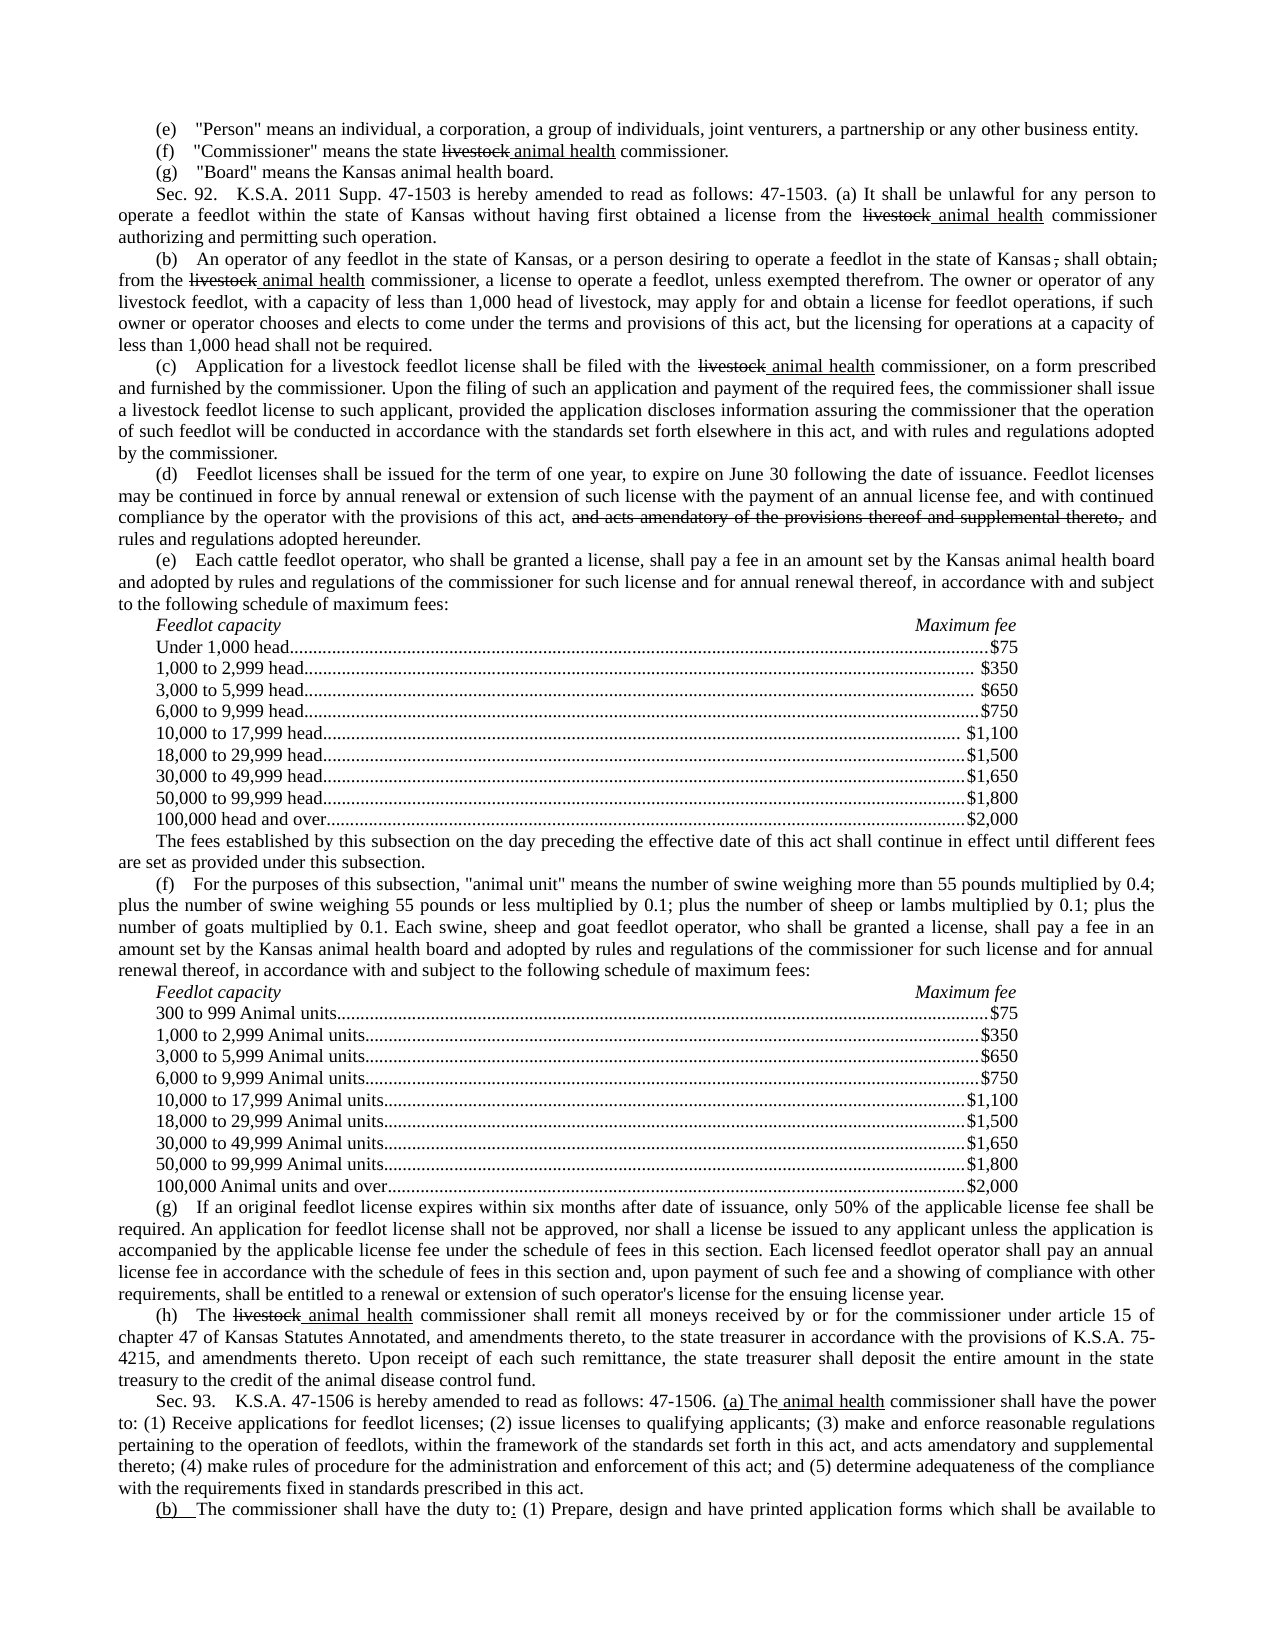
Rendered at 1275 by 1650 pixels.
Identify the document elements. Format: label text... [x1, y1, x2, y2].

text 50,000 to 99,999 Animal units $1,800 [118, 1153, 1157, 1175]
text (f) "Commissioner" means the state livestock animal health commissioner. [118, 140, 1157, 161]
text Under 1,000 head $75 [118, 636, 1157, 657]
text (e) Each cattle feedlot operator, who shall be granted a license, shall pay a fee in an amount set by the Kansas animal health board and adopted by rules and regulations of the commissioner for such license and for annual renewal thereof, in accordance with and subject to the following schedule of maximum fees: [118, 549, 1157, 614]
text Sec. 93. K.S.A. 47-1506 is hereby amended to read as follows: 47-1506. (a) The animal health commissioner shall have the power to: (1) Receive applications for feedlot licenses; (2) issue licenses to qualifying applicants; (3) make and enforce reasonable regulations pertaining to the operation of feedlots, within the framework of the standards set forth in this act, and acts amendatory and supplemental thereto; (4) make rules of procedure for the administration and enforcement of this act; and (5) determine adequateness of the compliance with the requirements fixed in standards prescribed in this act. [118, 1390, 1157, 1498]
text 3,000 to 5,999 head $650 [118, 679, 1157, 700]
text 30,000 to 49,999 head $1,650 [118, 765, 1157, 787]
text (e) "Person" means an individual, a corporation, a group of individuals, joint venturers, a partnership or any other business entity. [118, 118, 1157, 140]
text 1,000 to 2,999 Animal units $350 [118, 1024, 1157, 1045]
text (f) For the purposes of this subsection, "animal unit" means the number of swine weighing more than 55 pounds multiplied by 0.4; plus the number of swine weighing 55 pounds or less multiplied by 0.1; plus the number of sheep or lambs multiplied by 0.1; plus the number of goats multiplied by 0.1. Each swine, sheep and goat feedlot operator, who shall be granted a license, shall pay a fee in an amount set by the Kansas animal health board and adopted by rules and regulations of the commissioner for such license and for annual renewal thereof, in accordance with and subject to the following schedule of maximum fees: [118, 873, 1157, 981]
text Feedlot capacity Maximum fee [118, 614, 1157, 636]
text 1,000 to 2,999 head $350 [118, 657, 1157, 679]
text 18,000 to 29,999 head $1,500 [118, 743, 1157, 765]
text Feedlot capacity Maximum fee [118, 981, 1157, 1002]
text 50,000 to 99,999 head $1,800 [118, 787, 1157, 808]
text (g) If an original feedlot license expires within six months after date of issuance, only 50% of the applicable license fee shall be required. An application for feedlot license shall not be approved, nor shall a license be issued to any applicant unless the application is accompanied by the applicable license fee under the schedule of fees in this section. Each licensed feedlot operator shall pay an annual license fee in accordance with the schedule of fees in this section and, upon payment of such fee and a showing of compliance with other requirements, shall be entitled to a renewal or extension of such operator's license for the ensuing license year. [118, 1196, 1157, 1304]
text 6,000 to 9,999 head $750 [118, 700, 1157, 722]
text 30,000 to 49,999 Animal units $1,650 [118, 1132, 1157, 1153]
text 300 to 999 Animal units $75 [118, 1002, 1157, 1024]
text 6,000 to 9,999 Animal units $750 [118, 1067, 1157, 1088]
text (b) An operator of any feedlot in the state of Kansas, or a person desiring to operate a feedlot in the state of Kansas, shall obtain, from the livestock animal health commissioner, a license to operate a feedlot, unless exempted therefrom. The owner or operator of any livestock feedlot, with a capacity of less than 1,000 head of livestock, may apply for and obtain a license for feedlot operations, if such owner or operator chooses and elects to come under the terms and provisions of this act, but the licensing for operations at a capacity of less than 1,000 head shall not be required. [118, 247, 1157, 355]
text (c) Application for a livestock feedlot license shall be filed with the livestock animal health commissioner, on a form prescribed and furnished by the commissioner. Upon the filing of such an application and payment of the required fees, the commissioner shall issue a livestock feedlot license to such applicant, provided the application discloses information assuring the commissioner that the operation of such feedlot will be conducted in accordance with the standards set forth elsewhere in this act, and with rules and regulations adopted by the commissioner. [118, 355, 1157, 463]
text (d) Feedlot licenses shall be issued for the term of one year, to expire on June 30 following the date of issuance. Feedlot licenses may be continued in force by annual renewal or extension of such license with the payment of an annual license fee, and with continued compliance by the operator with the provisions of this act, and acts amendatory of the provisions thereof and supplemental thereto, and rules and regulations adopted hereunder. [118, 463, 1157, 549]
text The fees established by this subsection on the day preceding the effective date of this act shall continue in effect until different fees are set as provided under this subsection. [118, 830, 1157, 873]
text 10,000 to 17,999 head $1,100 [118, 722, 1157, 743]
text 10,000 to 17,999 Animal units $1,100 [118, 1088, 1157, 1110]
text Sec. 92. K.S.A. 2011 Supp. 47-1503 is hereby amended to read as follows: 47-1503. (a) It shall be unlawful for any person to operate a feedlot within the state of Kansas without having first obtained a license from the livestock animal health commissioner authorizing and permitting such operation. [118, 183, 1157, 247]
text 18,000 to 29,999 Animal units $1,500 [118, 1110, 1157, 1132]
text (g) "Board" means the Kansas animal health board. [118, 161, 1157, 183]
text (b) The commissioner shall have the duty to: (1) Prepare, design and have printed application forms which shall be available to [118, 1498, 1157, 1520]
text (h) The livestock animal health commissioner shall remit all moneys received by or for the commissioner under article 15 of chapter 47 of Kansas Statutes Annotated, and amendments thereto, to the state treasurer in accordance with the provisions of K.S.A. 75-4215, and amendments thereto. Upon receipt of each such remittance, the state treasurer shall deposit the entire amount in the state treasury to the credit of the animal disease control fund. [118, 1304, 1157, 1390]
text 100,000 head and over $2,000 [118, 808, 1157, 830]
text 100,000 Animal units and over $2,000 [118, 1175, 1157, 1196]
text 3,000 to 5,999 Animal units $650 [118, 1045, 1157, 1067]
